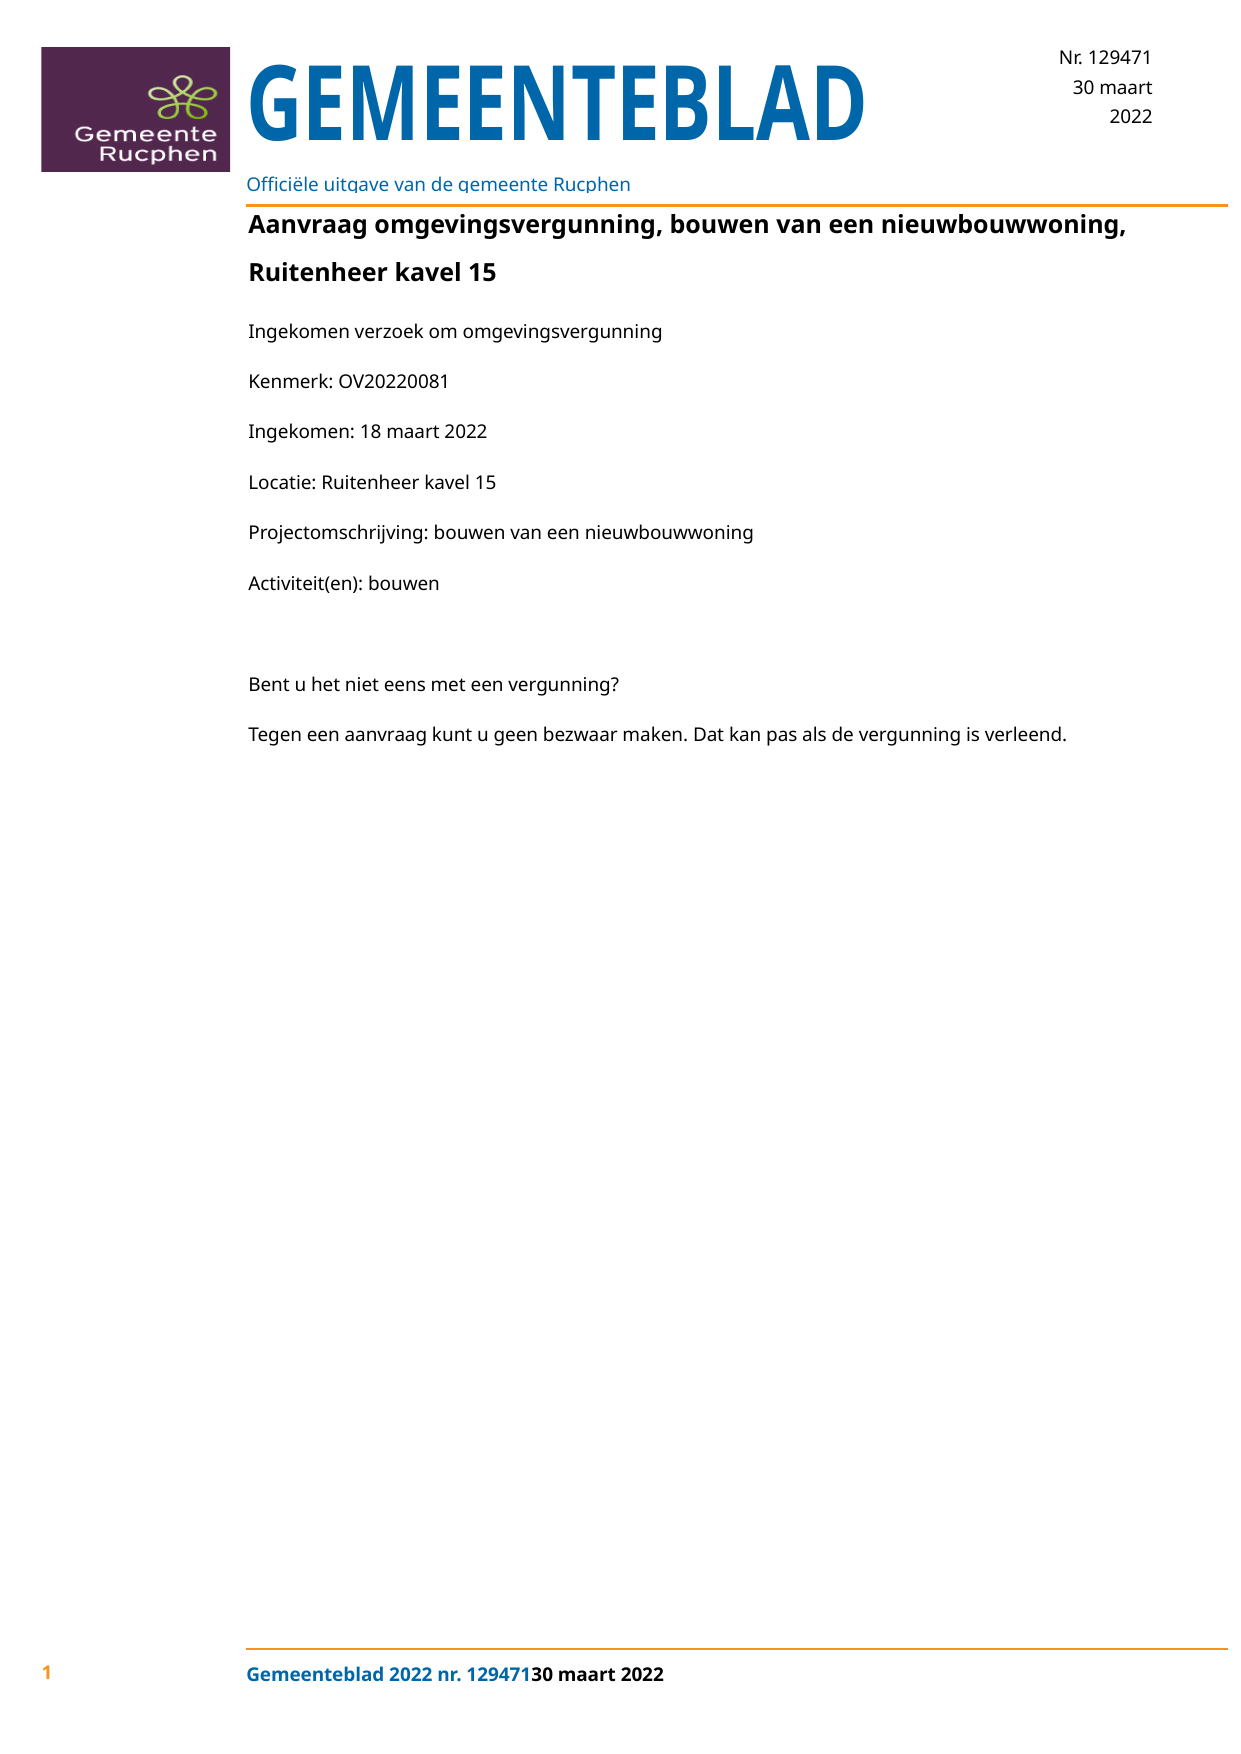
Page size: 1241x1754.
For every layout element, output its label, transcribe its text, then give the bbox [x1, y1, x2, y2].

text Locatie: Ruitenheer kavel 15 [248, 469, 1152, 495]
text Tegen een aanvraag kunt u geen bezwaar maken. Dat kan pas als de vergunning is verleend. [248, 721, 1152, 747]
text Kenmerk: OV20220081 [248, 368, 1152, 394]
text Projectomschrijving: bouwen van een nieuwbouwwoning [248, 519, 1152, 545]
text Ingekomen verzoek om omgevingsvergunning [248, 318, 1152, 344]
picture [41, 47, 231, 172]
text Aanvraag omgevingsvergunning, bouwen van een nieuwbouwwoning, Ruitenheer kavel 15 [248, 207, 1152, 288]
text Ingekomen: 18 maart 2022 [248, 419, 1152, 444]
text Bent u het niet eens met een vergunning? [248, 671, 1152, 697]
text Activiteit(en): bouwen [248, 570, 1152, 596]
